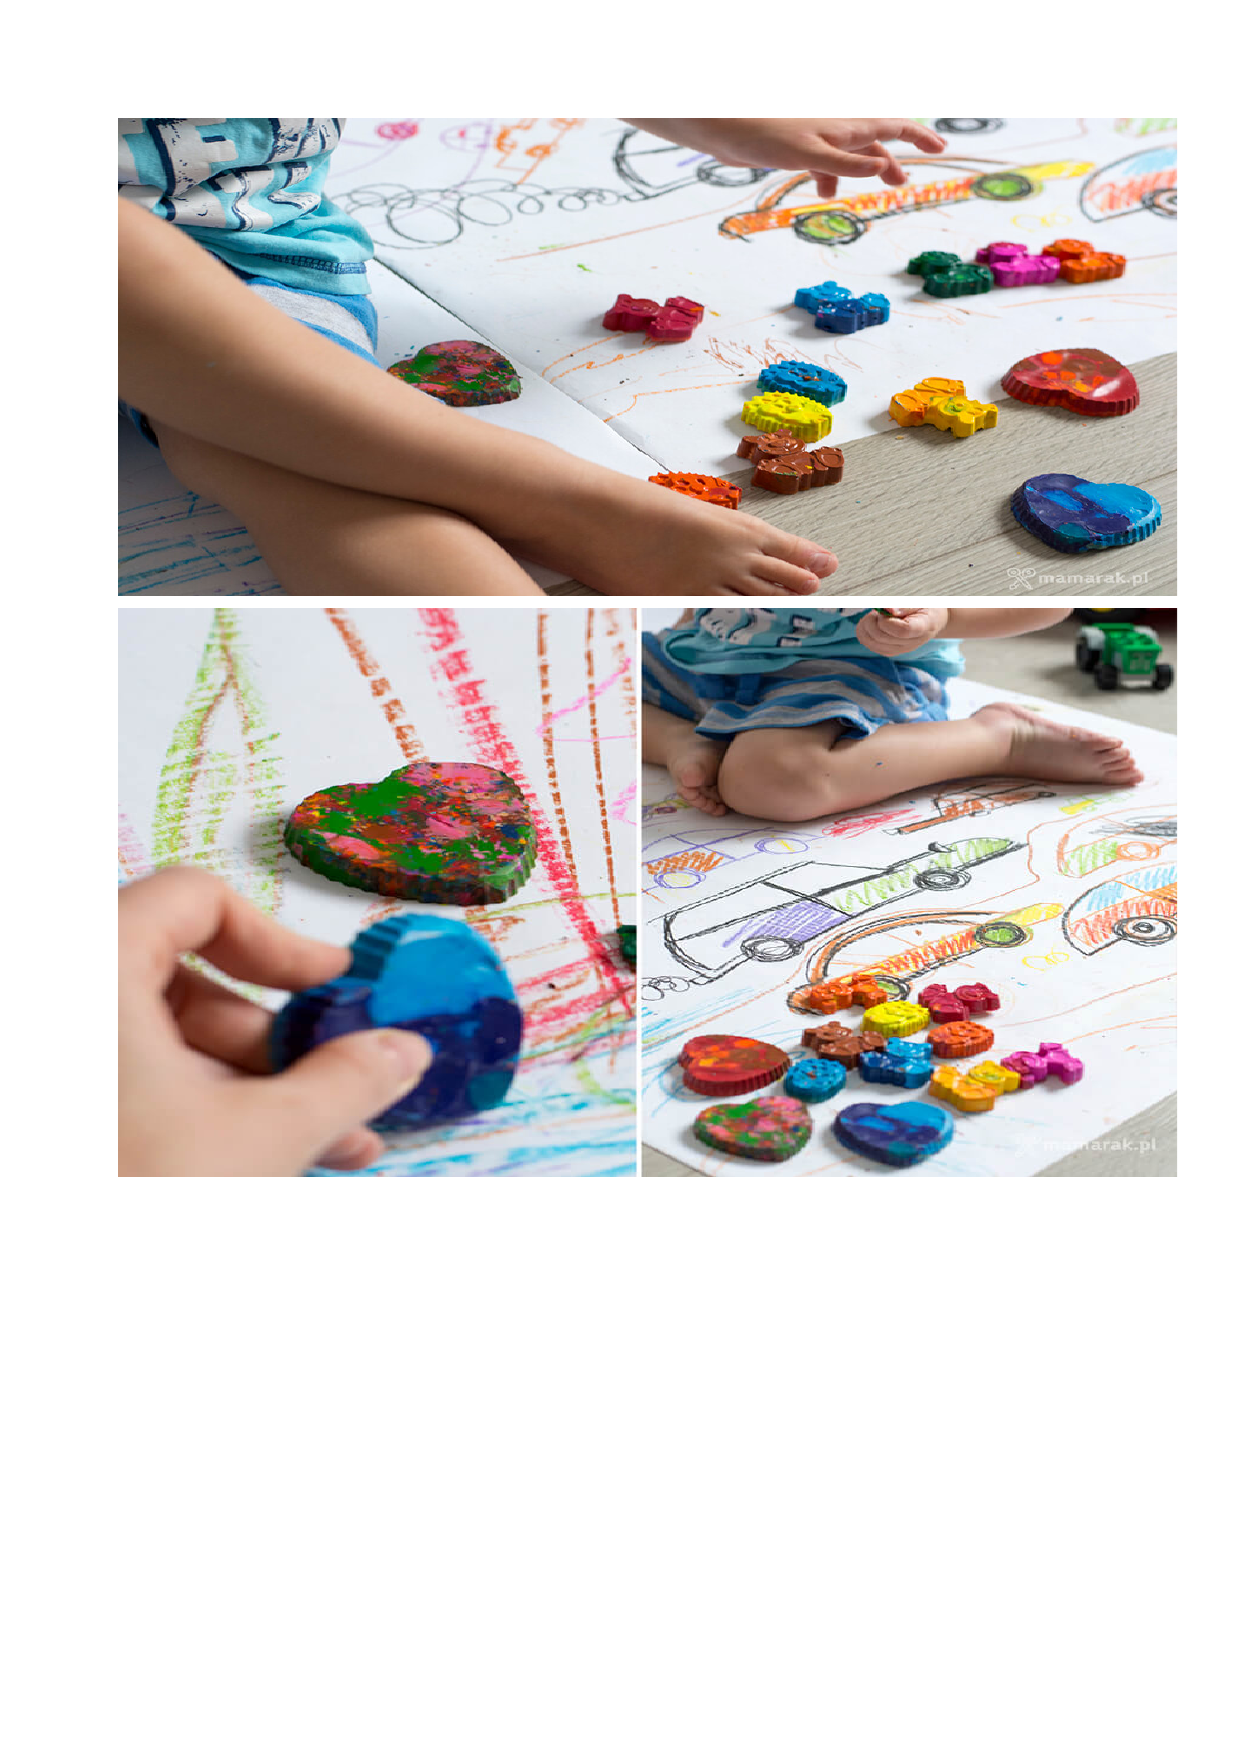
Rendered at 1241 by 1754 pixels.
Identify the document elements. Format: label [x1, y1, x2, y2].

picture [118, 118, 1178, 596]
picture [118, 608, 1178, 1177]
